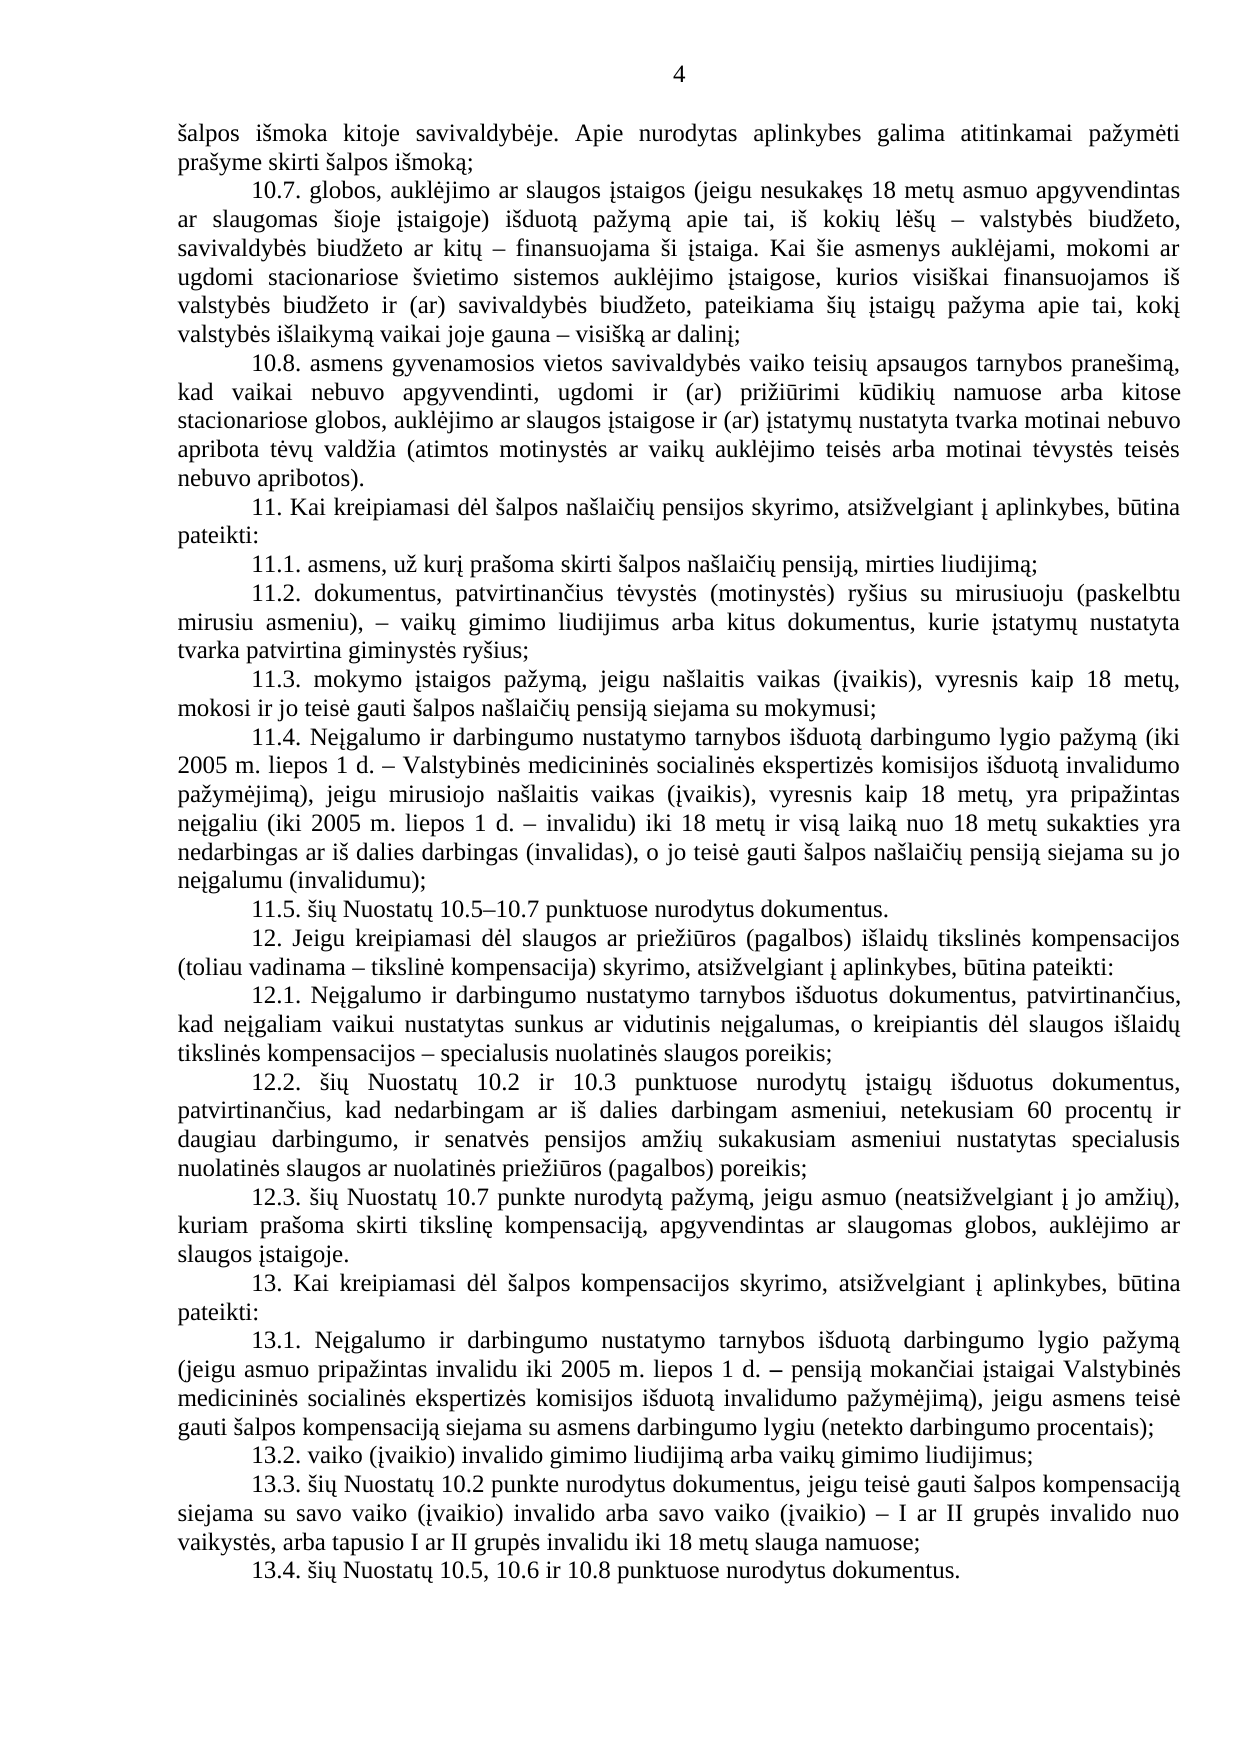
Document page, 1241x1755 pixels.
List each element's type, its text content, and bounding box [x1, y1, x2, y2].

text 11.2. dokumentus, patvirtinančius tėvystės (motinystės) ryšius su mirusiuoju (paskelbtu mirusiu asmeniu), – vaikų gimimo liudijimus arba kitus dokumentus, kurie įstatymų nustatyta tvarka patvirtina giminystės ryšius; [177, 578, 1181, 664]
text 12.1. Neįgalumo ir darbingumo nustatymo tarnybos išduotus dokumentus, patvirtinančius, kad neįgaliam vaikui nustatytas sunkus ar vidutinis neįgalumas, o kreipiantis dėl slaugos išlaidų tikslinės kompensacijos – specialusis nuolatinės slaugos poreikis; [177, 981, 1181, 1067]
text 13. Kai kreipiamasi dėl šalpos kompensacijos skyrimo, atsižvelgiant į aplinkybes, būtina pateikti: [177, 1268, 1181, 1326]
text 13.3. šių Nuostatų 10.2 punkte nurodytus dokumentus, jeigu teisė gauti šalpos kompensaciją siejama su savo vaiko (įvaikio) invalido arba savo vaiko (įvaikio) – I ar II grupės invalido nuo vaikystės, arba tapusio I ar II grupės invalidu iki 18 metų slauga namuose; [177, 1469, 1181, 1556]
text 12.2. šių Nuostatų 10.2 ir 10.3 punktuose nurodytų įstaigų išduotus dokumentus, patvirtinančius, kad nedarbingam ar iš dalies darbingam asmeniui, netekusiam 60 procentų ir daugiau darbingumo, ir senatvės pensijos amžių sukakusiam asmeniui nustatytas specialusis nuolatinės slaugos ar nuolatinės priežiūros (pagalbos) poreikis; [177, 1067, 1181, 1182]
text 10.8. asmens gyvenamosios vietos savivaldybės vaiko teisių apsaugos tarnybos pranešimą, kad vaikai nebuvo apgyvendinti, ugdomi ir (ar) prižiūrimi kūdikių namuose arba kitose stacionariose globos, auklėjimo ar slaugos įstaigose ir (ar) įstatymų nustatyta tvarka motinai nebuvo apribota tėvų valdžia (atimtos motinystės ar vaikų auklėjimo teisės arba motinai tėvystės teisės nebuvo apribotos). [177, 348, 1181, 492]
text 11. Kai kreipiamasi dėl šalpos našlaičių pensijos skyrimo, atsižvelgiant į aplinkybes, būtina pateikti: [177, 492, 1181, 549]
text 11.5. šių Nuostatų 10.5–10.7 punktuose nurodytus dokumentus. [177, 894, 1181, 923]
text 12. Jeigu kreipiamasi dėl slaugos ar priežiūros (pagalbos) išlaidų tikslinės kompensacijos (toliau vadinama – tikslinė kompensacija) skyrimo, atsižvelgiant į aplinkybes, būtina pateikti: [177, 923, 1181, 981]
text šalpos išmoka kitoje savivaldybėje. Apie nurodytas aplinkybes galima atitinkamai pažymėti prašyme skirti šalpos išmoką; [177, 118, 1181, 176]
text 13.4. šių Nuostatų 10.5, 10.6 ir 10.8 punktuose nurodytus dokumentus. [177, 1556, 1181, 1584]
text 13.1. Neįgalumo ir darbingumo nustatymo tarnybos išduotą darbingumo lygio pažymą (jeigu asmuo pripažintas invalidu iki 2005 m. liepos 1 d. – pensiją mokančiai įstaigai Valstybinės medicininės socialinės ekspertizės komisijos išduotą invalidumo pažymėjimą), jeigu asmens teisė gauti šalpos kompensaciją siejama su asmens darbingumo lygiu (netekto darbingumo procentais); [177, 1326, 1181, 1441]
text 12.3. šių Nuostatų 10.7 punkte nurodytą pažymą, jeigu asmuo (neatsižvelgiant į jo amžių), kuriam prašoma skirti tikslinę kompensaciją, apgyvendintas ar slaugomas globos, auklėjimo ar slaugos įstaigoje. [177, 1182, 1181, 1268]
text 11.3. mokymo įstaigos pažymą, jeigu našlaitis vaikas (įvaikis), vyresnis kaip 18 metų, mokosi ir jo teisė gauti šalpos našlaičių pensiją siejama su mokymusi; [177, 664, 1181, 722]
text 13.2. vaiko (įvaikio) invalido gimimo liudijimą arba vaikų gimimo liudijimus; [177, 1441, 1181, 1469]
text 10.7. globos, auklėjimo ar slaugos įstaigos (jeigu nesukakęs 18 metų asmuo apgyvendintas ar slaugomas šioje įstaigoje) išduotą pažymą apie tai, iš kokių lėšų – valstybės biudžeto, savivaldybės biudžeto ar kitų – finansuojama ši įstaiga. Kai šie asmenys auklėjami, mokomi ar ugdomi stacionariose švietimo sistemos auklėjimo įstaigose, kurios visiškai finansuojamos iš valstybės biudžeto ir (ar) savivaldybės biudžeto, pateikiama šių įstaigų pažyma apie tai, kokį valstybės išlaikymą vaikai joje gauna – visišką ar dalinį; [177, 176, 1181, 348]
text 11.1. asmens, už kurį prašoma skirti šalpos našlaičių pensiją, mirties liudijimą; [177, 549, 1181, 578]
text 11.4. Neįgalumo ir darbingumo nustatymo tarnybos išduotą darbingumo lygio pažymą (iki 2005 m. liepos 1 d. – Valstybinės medicininės socialinės ekspertizės komisijos išduotą invalidumo pažymėjimą), jeigu mirusiojo našlaitis vaikas (įvaikis), vyresnis kaip 18 metų, yra pripažintas neįgaliu (iki 2005 m. liepos 1 d. – invalidu) iki 18 metų ir visą laiką nuo 18 metų sukakties yra nedarbingas ar iš dalies darbingas (invalidas), o jo teisė gauti šalpos našlaičių pensiją siejama su jo neįgalumu (invalidumu); [177, 722, 1181, 894]
